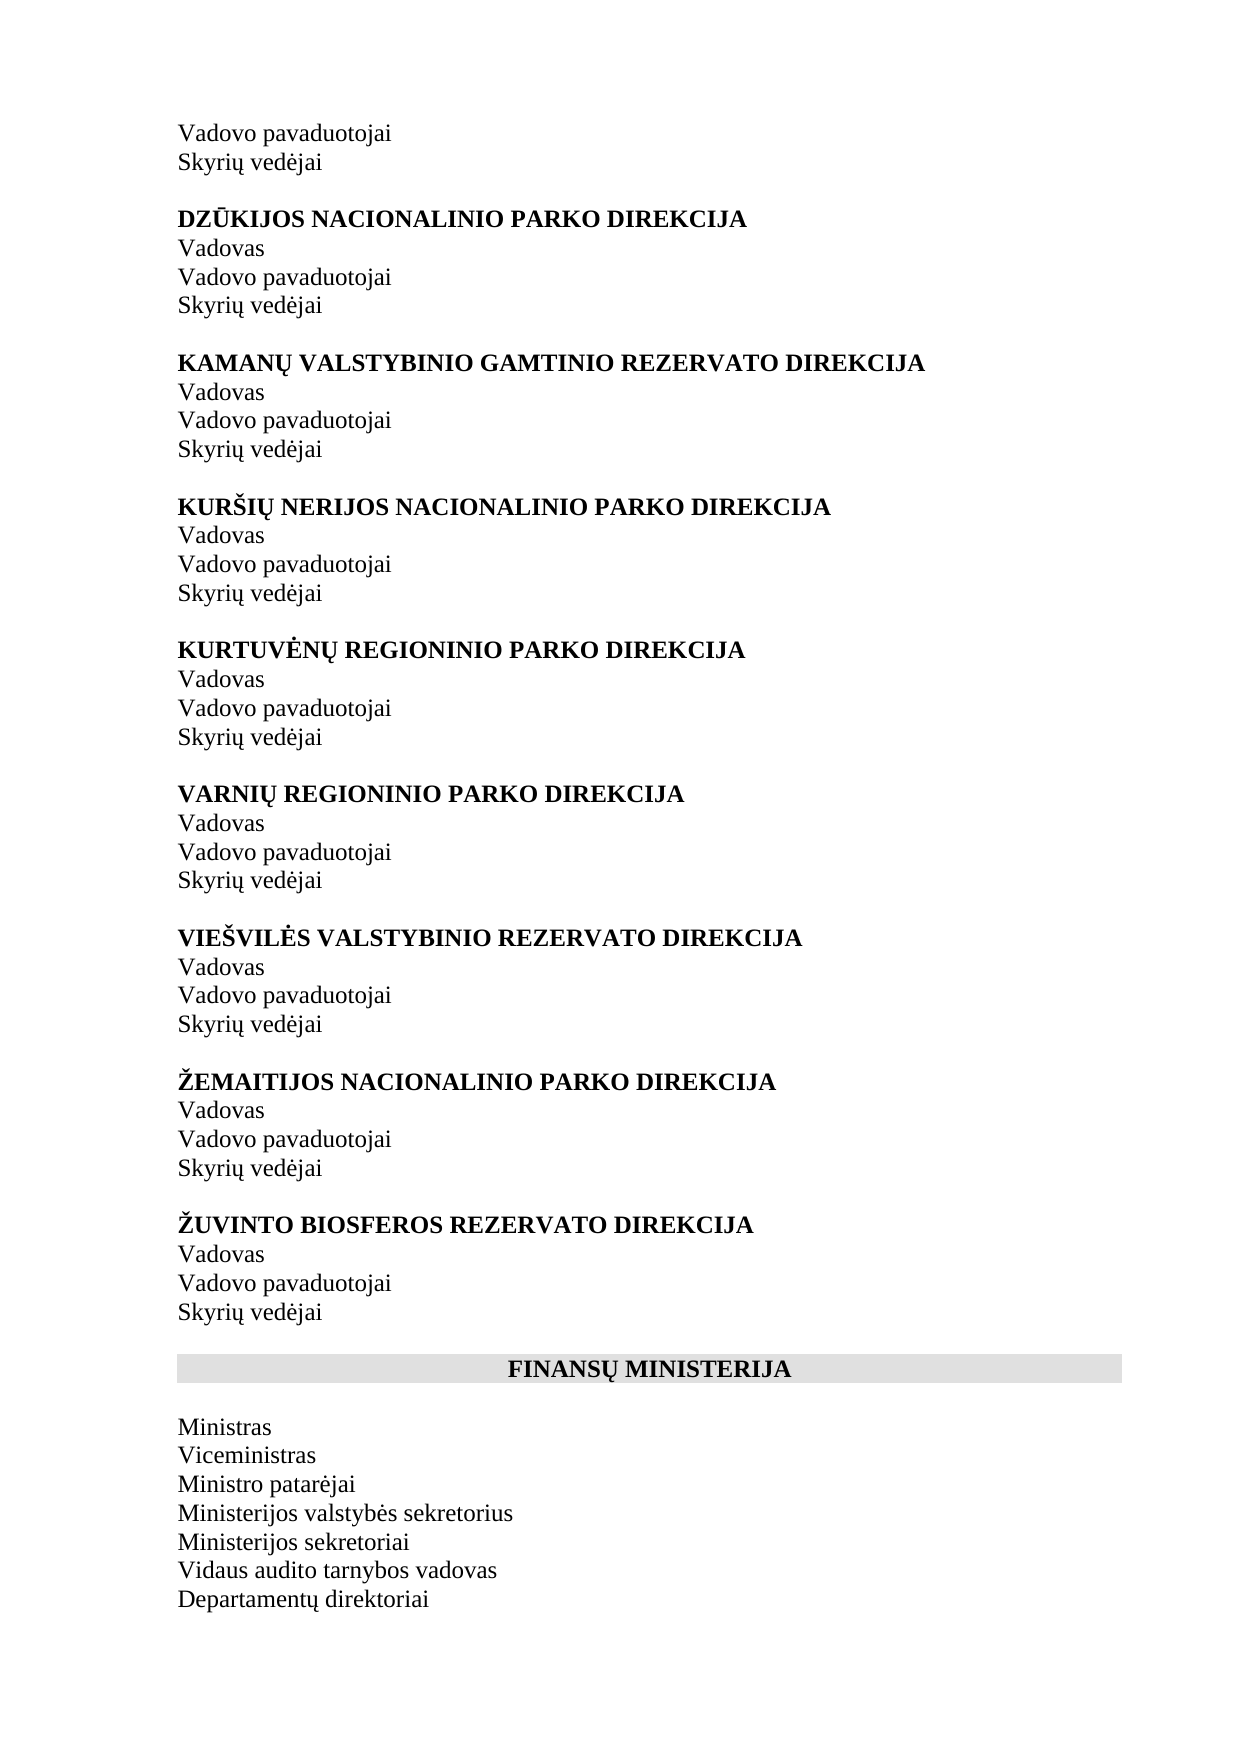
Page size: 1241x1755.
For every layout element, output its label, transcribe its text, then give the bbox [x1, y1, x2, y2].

text Skyrių vedėjai [177, 1009, 1122, 1038]
text Vadovas [177, 377, 1122, 406]
text Skyrių vedėjai [177, 434, 1122, 463]
text VIEŠVILĖS VALSTYBINIO REZERVATO DIREKCIJA [177, 923, 1122, 952]
text DZŪKIJOS NACIONALINIO PARKO DIREKCIJA [177, 204, 1122, 233]
text Vadovo pavaduotojai [177, 549, 1122, 578]
text KURŠIŲ NERIJOS NACIONALINIO PARKO DIREKCIJA [177, 492, 1122, 521]
text Vidaus audito tarnybos vadovas [177, 1556, 1122, 1584]
text FINANSŲ MINISTERIJA [177, 1354, 1122, 1383]
text ŽUVINTO BIOSFEROS REZERVATO DIREKCIJA [177, 1211, 1122, 1239]
text Skyrių vedėjai [177, 147, 1122, 176]
text Ministerijos valstybės sekretorius [177, 1498, 1122, 1527]
text Vadovo pavaduotojai [177, 118, 1122, 147]
text Vadovas [177, 952, 1122, 981]
text Vadovo pavaduotojai [177, 262, 1122, 291]
text Vadovas [177, 1096, 1122, 1124]
text Skyrių vedėjai [177, 1297, 1122, 1326]
text ŽEMAITIJOS NACIONALINIO PARKO DIREKCIJA [177, 1067, 1122, 1096]
text Viceministras [177, 1441, 1122, 1469]
text Skyrių vedėjai [177, 291, 1122, 319]
text Ministro patarėjai [177, 1469, 1122, 1498]
text Vadovo pavaduotojai [177, 1268, 1122, 1297]
text Skyrių vedėjai [177, 722, 1122, 751]
text Skyrių vedėjai [177, 1153, 1122, 1182]
text Vadovas [177, 664, 1122, 693]
text Departamentų direktoriai [177, 1584, 1122, 1613]
text Skyrių vedėjai [177, 578, 1122, 607]
text Vadovas [177, 808, 1122, 837]
text Ministras [177, 1412, 1122, 1441]
text VARNIŲ REGIONINIO PARKO DIREKCIJA [177, 779, 1122, 808]
text Vadovo pavaduotojai [177, 1124, 1122, 1153]
text Vadovo pavaduotojai [177, 406, 1122, 434]
text Vadovo pavaduotojai [177, 837, 1122, 866]
text Vadovo pavaduotojai [177, 981, 1122, 1009]
text KURTUVĖNŲ REGIONINIO PARKO DIREKCIJA [177, 636, 1122, 664]
text Ministerijos sekretoriai [177, 1527, 1122, 1556]
text Vadovo pavaduotojai [177, 693, 1122, 722]
text Vadovas [177, 521, 1122, 549]
text Vadovas [177, 233, 1122, 262]
text KAMANŲ VALSTYBINIO GAMTINIO REZERVATO DIREKCIJA [177, 348, 1122, 377]
text Vadovas [177, 1239, 1122, 1268]
text Skyrių vedėjai [177, 866, 1122, 894]
